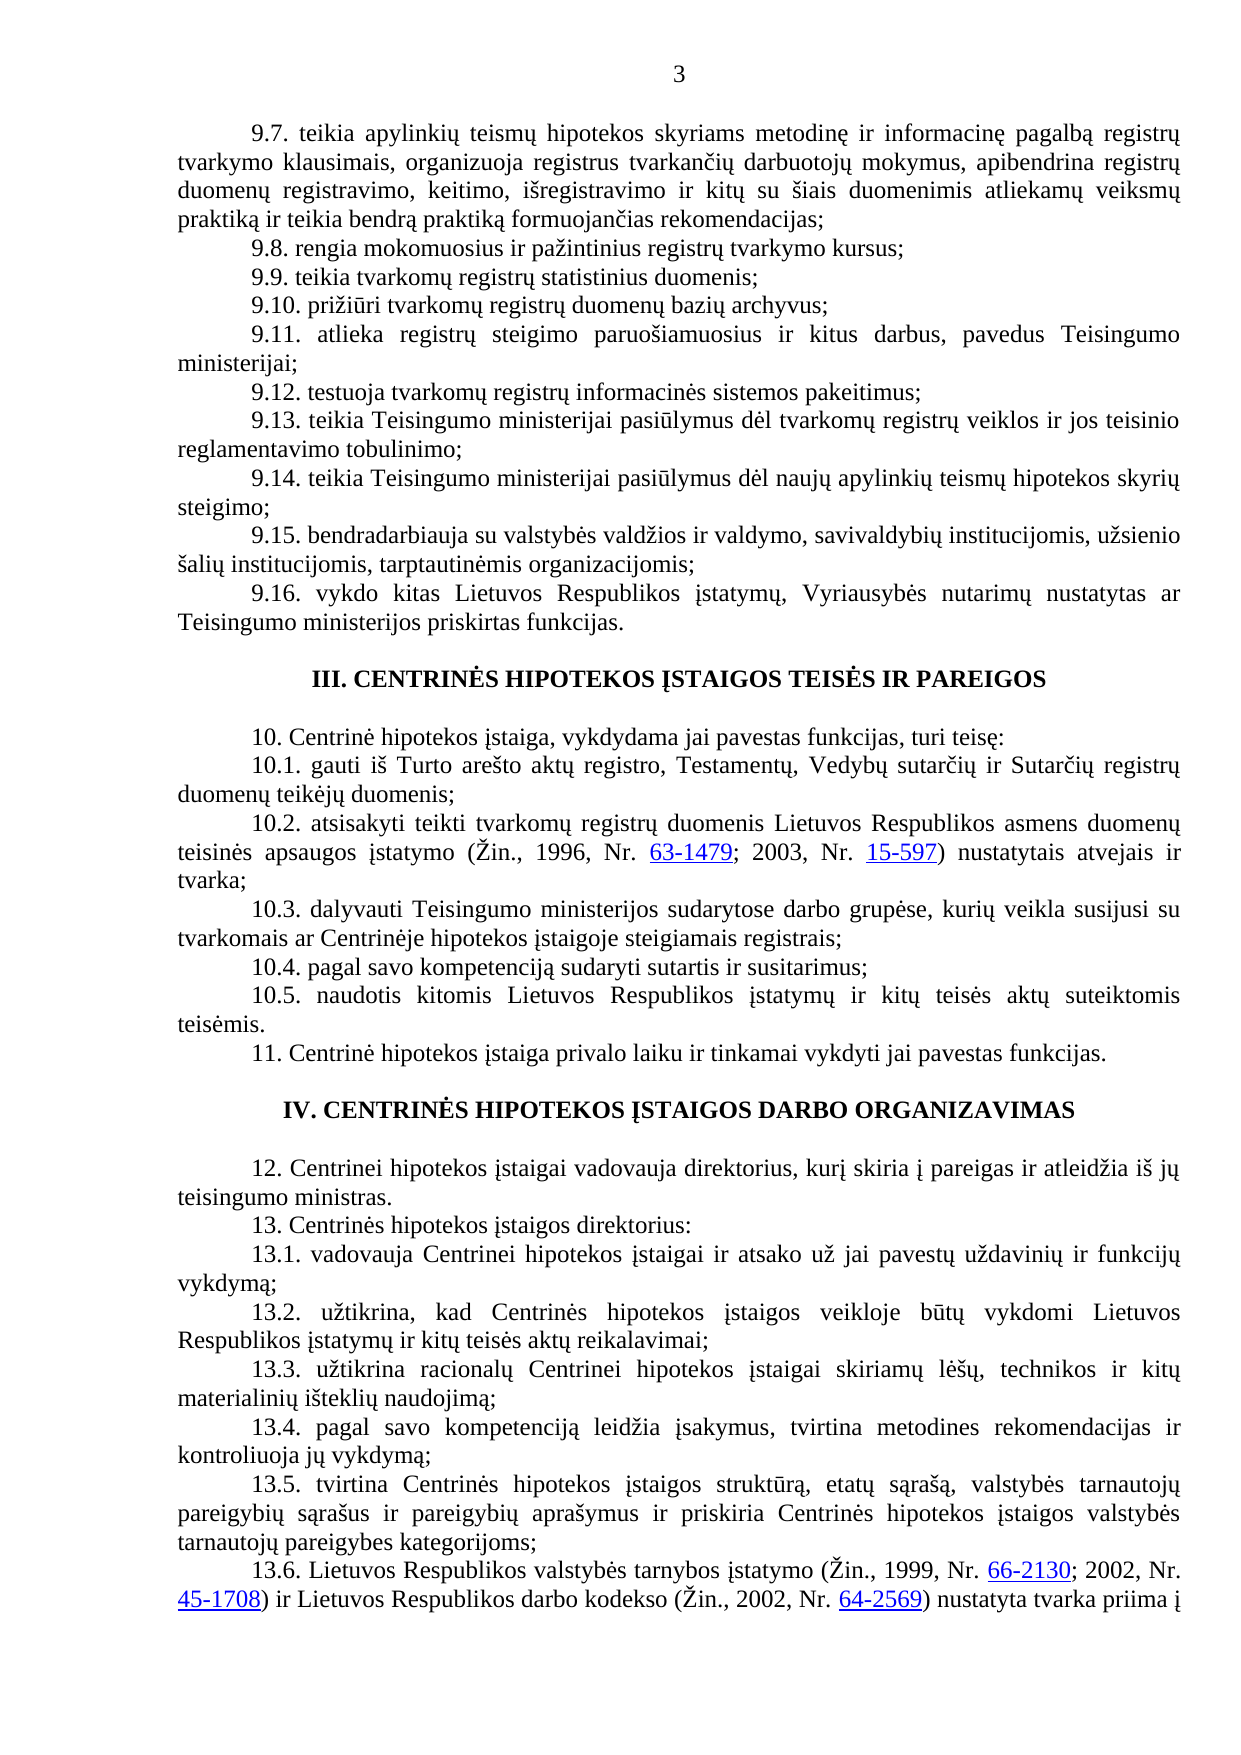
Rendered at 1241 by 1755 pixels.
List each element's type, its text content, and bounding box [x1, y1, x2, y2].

text 9.15. bendradarbiauja su valstybės valdžios ir valdymo, savivaldybių institucijomis, užsienio šalių institucijomis, tarptautinėmis organizacijomis; [177, 521, 1181, 578]
text 10.5. naudotis kitomis Lietuvos Respublikos įstatymų ir kitų teisės aktų suteiktomis teisėmis. [177, 981, 1181, 1038]
text 9.14. teikia Teisingumo ministerijai pasiūlymus dėl naujų apylinkių teismų hipotekos skyrių steigimo; [177, 463, 1181, 521]
text III. CENTRINĖS HIPOTEKOS ĮSTAIGOS TEISĖS IR PAREIGOS [177, 664, 1181, 693]
text 13.2. užtikrina, kad Centrinės hipotekos įstaigos veikloje būtų vykdomi Lietuvos Respublikos įstatymų ir kitų teisės aktų reikalavimai; [177, 1297, 1181, 1354]
text 9.8. rengia mokomuosius ir pažintinius registrų tvarkymo kursus; [177, 233, 1181, 262]
text 10. Centrinė hipotekos įstaiga, vykdydama jai pavestas funkcijas, turi teisę: [177, 722, 1181, 751]
text 13.5. tvirtina Centrinės hipotekos įstaigos struktūrą, etatų sąrašą, valstybės tarnautojų pareigybių sąrašus ir pareigybių aprašymus ir priskiria Centrinės hipotekos įstaigos valstybės tarnautojų pareigybes kategorijoms; [177, 1469, 1181, 1556]
text 9.12. testuoja tvarkomų registrų informacinės sistemos pakeitimus; [177, 377, 1181, 406]
text 9.10. prižiūri tvarkomų registrų duomenų bazių archyvus; [177, 291, 1181, 319]
text 13.3. užtikrina racionalų Centrinei hipotekos įstaigai skiriamų lėšų, technikos ir kitų materialinių išteklių naudojimą; [177, 1354, 1181, 1412]
text 10.4. pagal savo kompetenciją sudaryti sutartis ir susitarimus; [177, 952, 1181, 981]
text 13.4. pagal savo kompetenciją leidžia įsakymus, tvirtina metodines rekomendacijas ir kontroliuoja jų vykdymą; [177, 1412, 1181, 1469]
text 9.11. atlieka registrų steigimo paruošiamuosius ir kitus darbus, pavedus Teisingumo ministerijai; [177, 319, 1181, 377]
text 13. Centrinės hipotekos įstaigos direktorius: [177, 1211, 1181, 1239]
text 11. Centrinė hipotekos įstaiga privalo laiku ir tinkamai vykdyti jai pavestas funkcijas. [177, 1038, 1181, 1067]
text 9.13. teikia Teisingumo ministerijai pasiūlymus dėl tvarkomų registrų veiklos ir jos teisinio reglamentavimo tobulinimo; [177, 406, 1181, 463]
text IV. CENTRINĖS HIPOTEKOS ĮSTAIGOS DARBO ORGANIZAVIMAS [177, 1096, 1181, 1124]
text 10.3. dalyvauti Teisingumo ministerijos sudarytose darbo grupėse, kurių veikla susijusi su tvarkomais ar Centrinėje hipotekos įstaigoje steigiamais registrais; [177, 894, 1181, 952]
text 13.6. Lietuvos Respublikos valstybės tarnybos įstatymo (Žin., 1999, Nr. 66-2130; 2002, Nr. 45-1708) ir Lietuvos Respublikos darbo kodekso (Žin., 2002, Nr. 64-2569) nustatyta tvarka priima į [177, 1556, 1181, 1613]
text 9.9. teikia tvarkomų registrų statistinius duomenis; [177, 262, 1181, 291]
text 10.2. atsisakyti teikti tvarkomų registrų duomenis Lietuvos Respublikos asmens duomenų teisinės apsaugos įstatymo (Žin., 1996, Nr. 63-1479; 2003, Nr. 15-597) nustatytais atvejais ir tvarka; [177, 808, 1181, 894]
text 10.1. gauti iš Turto arešto aktų registro, Testamentų, Vedybų sutarčių ir Sutarčių registrų duomenų teikėjų duomenis; [177, 751, 1181, 808]
text 13.1. vadovauja Centrinei hipotekos įstaigai ir atsako už jai pavestų uždavinių ir funkcijų vykdymą; [177, 1239, 1181, 1297]
text 12. Centrinei hipotekos įstaigai vadovauja direktorius, kurį skiria į pareigas ir atleidžia iš jų teisingumo ministras. [177, 1153, 1181, 1211]
text 9.16. vykdo kitas Lietuvos Respublikos įstatymų, Vyriausybės nutarimų nustatytas ar Teisingumo ministerijos priskirtas funkcijas. [177, 578, 1181, 636]
text 9.7. teikia apylinkių teismų hipotekos skyriams metodinę ir informacinę pagalbą registrų tvarkymo klausimais, organizuoja registrus tvarkančių darbuotojų mokymus, apibendrina registrų duomenų registravimo, keitimo, išregistravimo ir kitų su šiais duomenimis atliekamų veiksmų praktiką ir teikia bendrą praktiką formuojančias rekomendacijas; [177, 118, 1181, 233]
